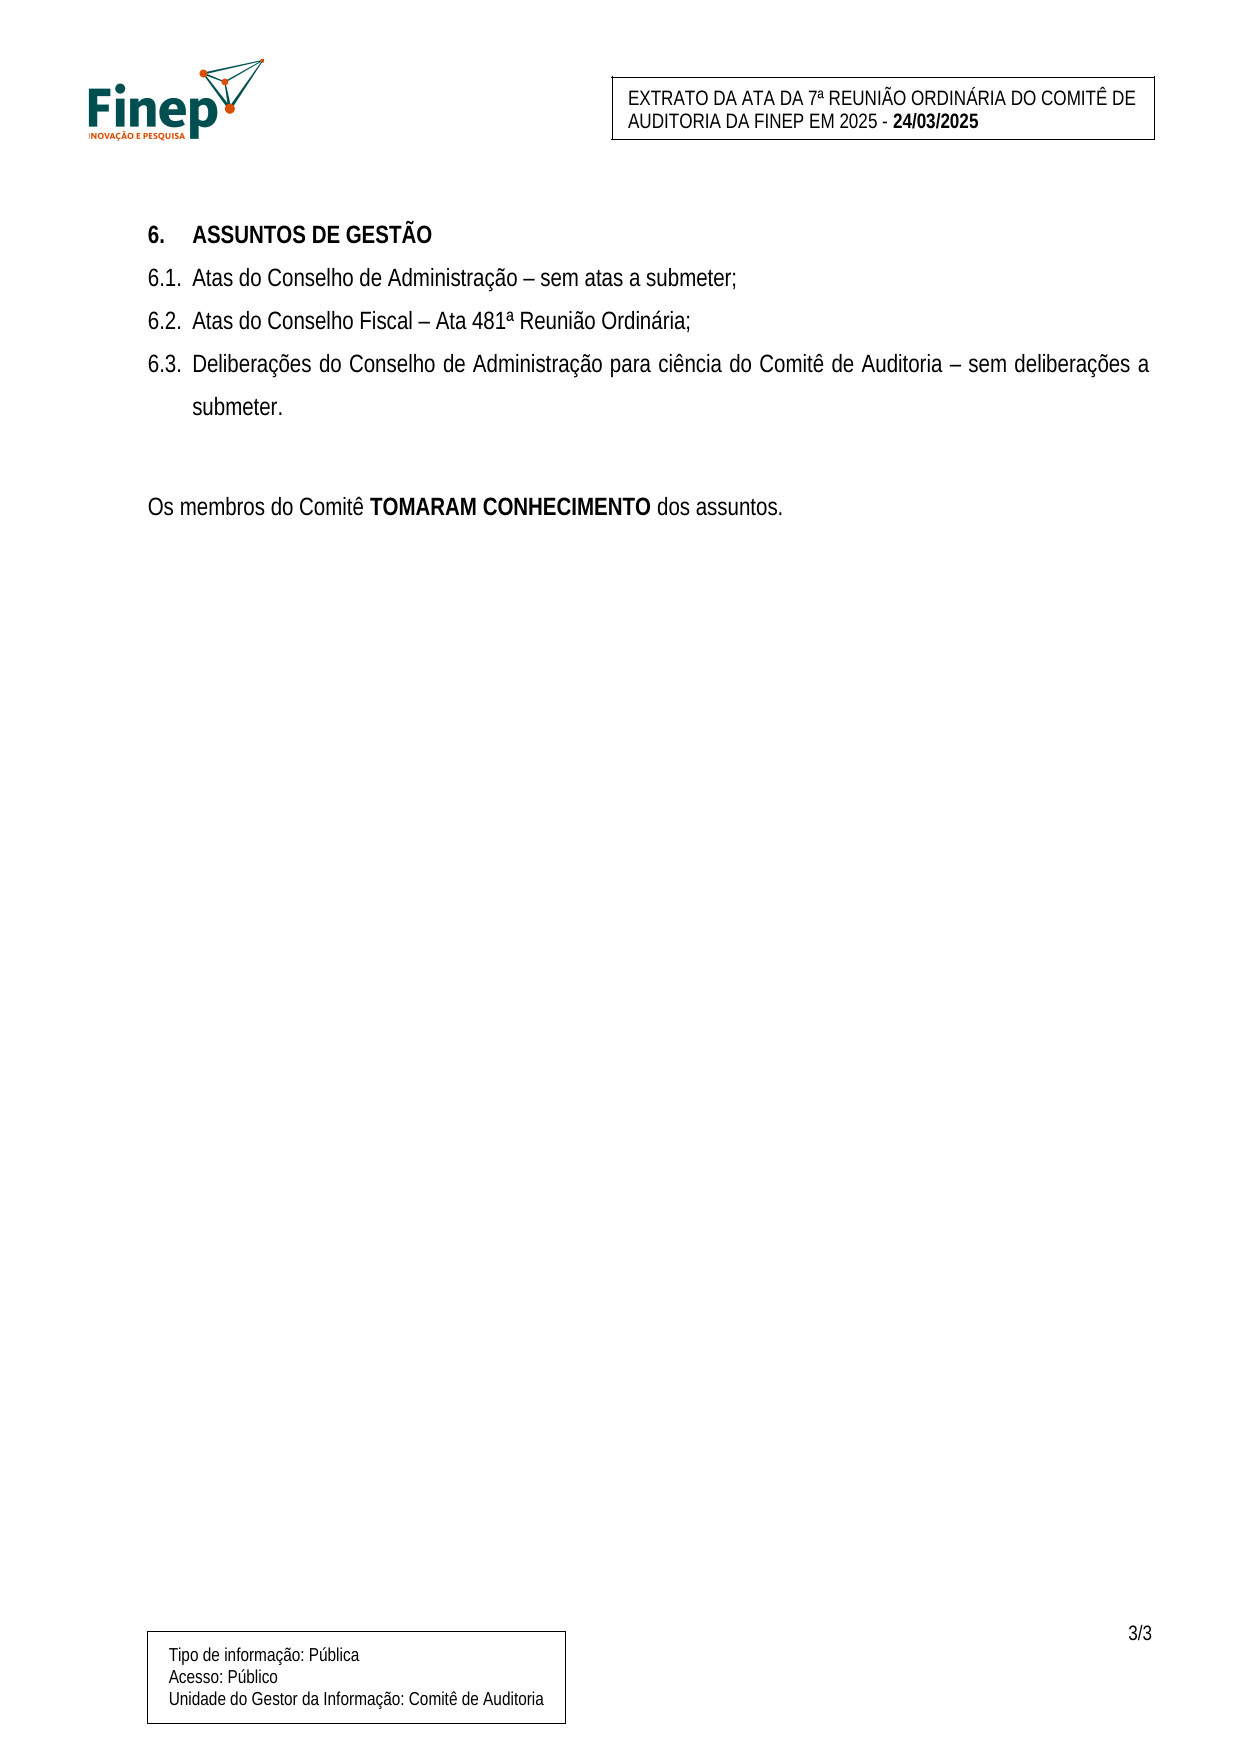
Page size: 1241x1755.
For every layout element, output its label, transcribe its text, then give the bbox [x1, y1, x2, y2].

text 6.1. Atas do Conselho de Administração – sem atas a submeter; [148, 263, 1152, 292]
text Os membros do Comitê TOMARAM CONHECIMENTO dos assuntos. [148, 492, 1152, 521]
text 6.2. Atas do Conselho Fiscal – Ata 481ª Reunião Ordinária; [148, 306, 1152, 334]
text 6.3. Deliberações do Conselho de Administração para ciência do Comitê de Auditoria – sem deliberações a submeter. [148, 349, 1152, 420]
text 6. ASSUNTOS DE GESTÃO [148, 220, 1152, 249]
